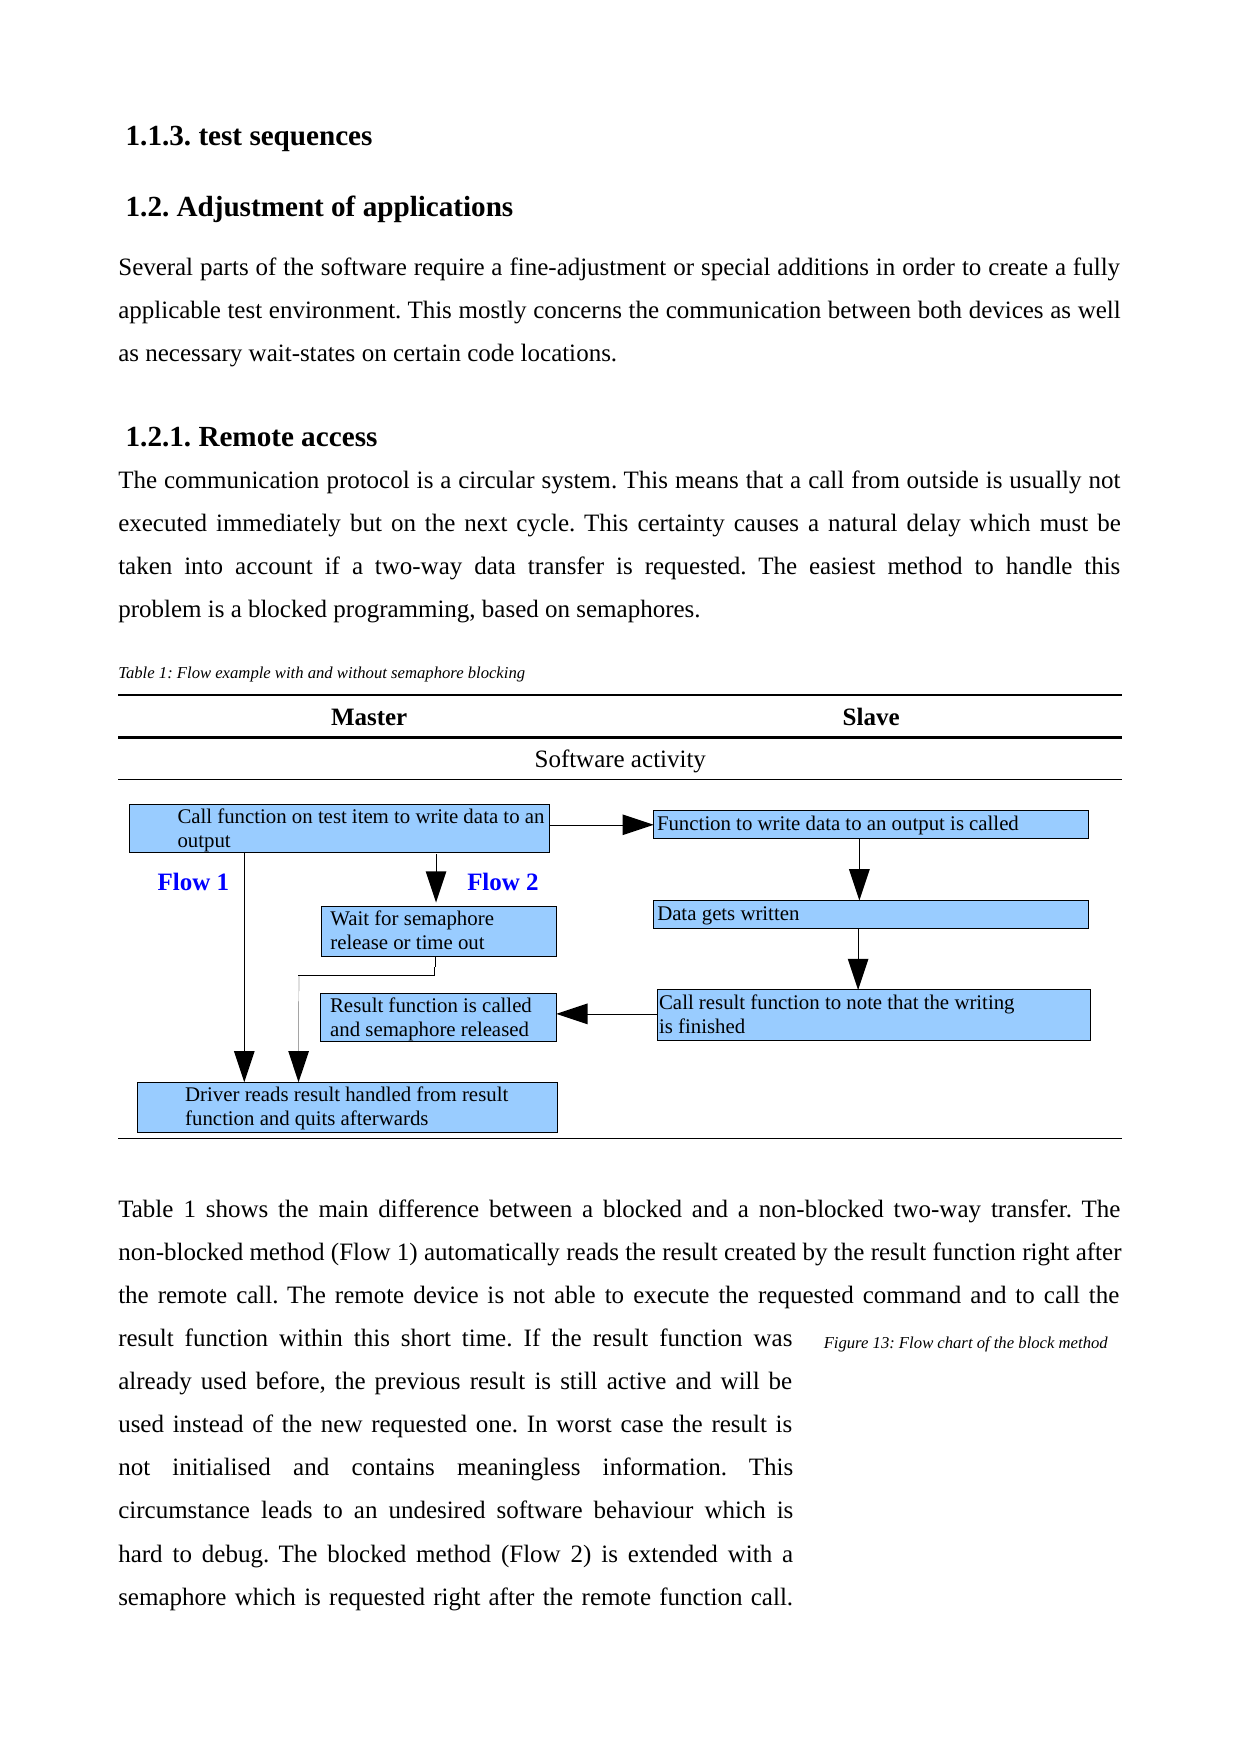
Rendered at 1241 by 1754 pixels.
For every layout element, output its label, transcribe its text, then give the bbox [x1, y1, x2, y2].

text Figure 13: Flow chart of the block method [823, 1333, 1121, 1352]
table_cell [620, 780, 1122, 1138]
subtitle Remote access [118, 419, 1122, 452]
text The communication protocol is a circular system. This means that a call from outside is usually not executed immediately but on the next cycle. This certainty causes a natural delay which must be taken into account if a two-way data transfer is requested. The easiest method to handle this problem is a blocked programming, based on semaphores. [118, 465, 1122, 623]
text Table 1: Flow example with and without semaphore blocking [118, 662, 1122, 682]
table_header Slave [620, 696, 1122, 736]
table_header Master [118, 696, 620, 736]
subtitle test sequences [118, 118, 1122, 152]
table_cell [118, 780, 620, 1138]
table_cell [620, 826, 859, 1014]
text Table 1 shows the main difference between a blocked and a non-blocked two-way transfer. The non-blocked method (Flow 1) automatically reads the result created by the result function right after the remote call. The remote device is not able to execute the requested command and to call the result function within this short time. If the result function was already used before, the previous result is still active and will be used instead of the new requested one. In worst case the result is not initialised and contains meaningless information. This circumstance leads to an undesired software behaviour which is hard to debug. The blocked method (Flow 2) is extended with a semaphore which is requested right after the remote function call. [118, 1194, 1122, 1754]
text Several parts of the software require a fine-adjustment or special additions in order to create a fully applicable test environment. This mostly concerns the communication between both devices as well as necessary wait-states on certain code locations. [118, 252, 1122, 367]
table_cell Software activity [118, 739, 1122, 779]
subtitle Adjustment of applications [118, 189, 1122, 223]
